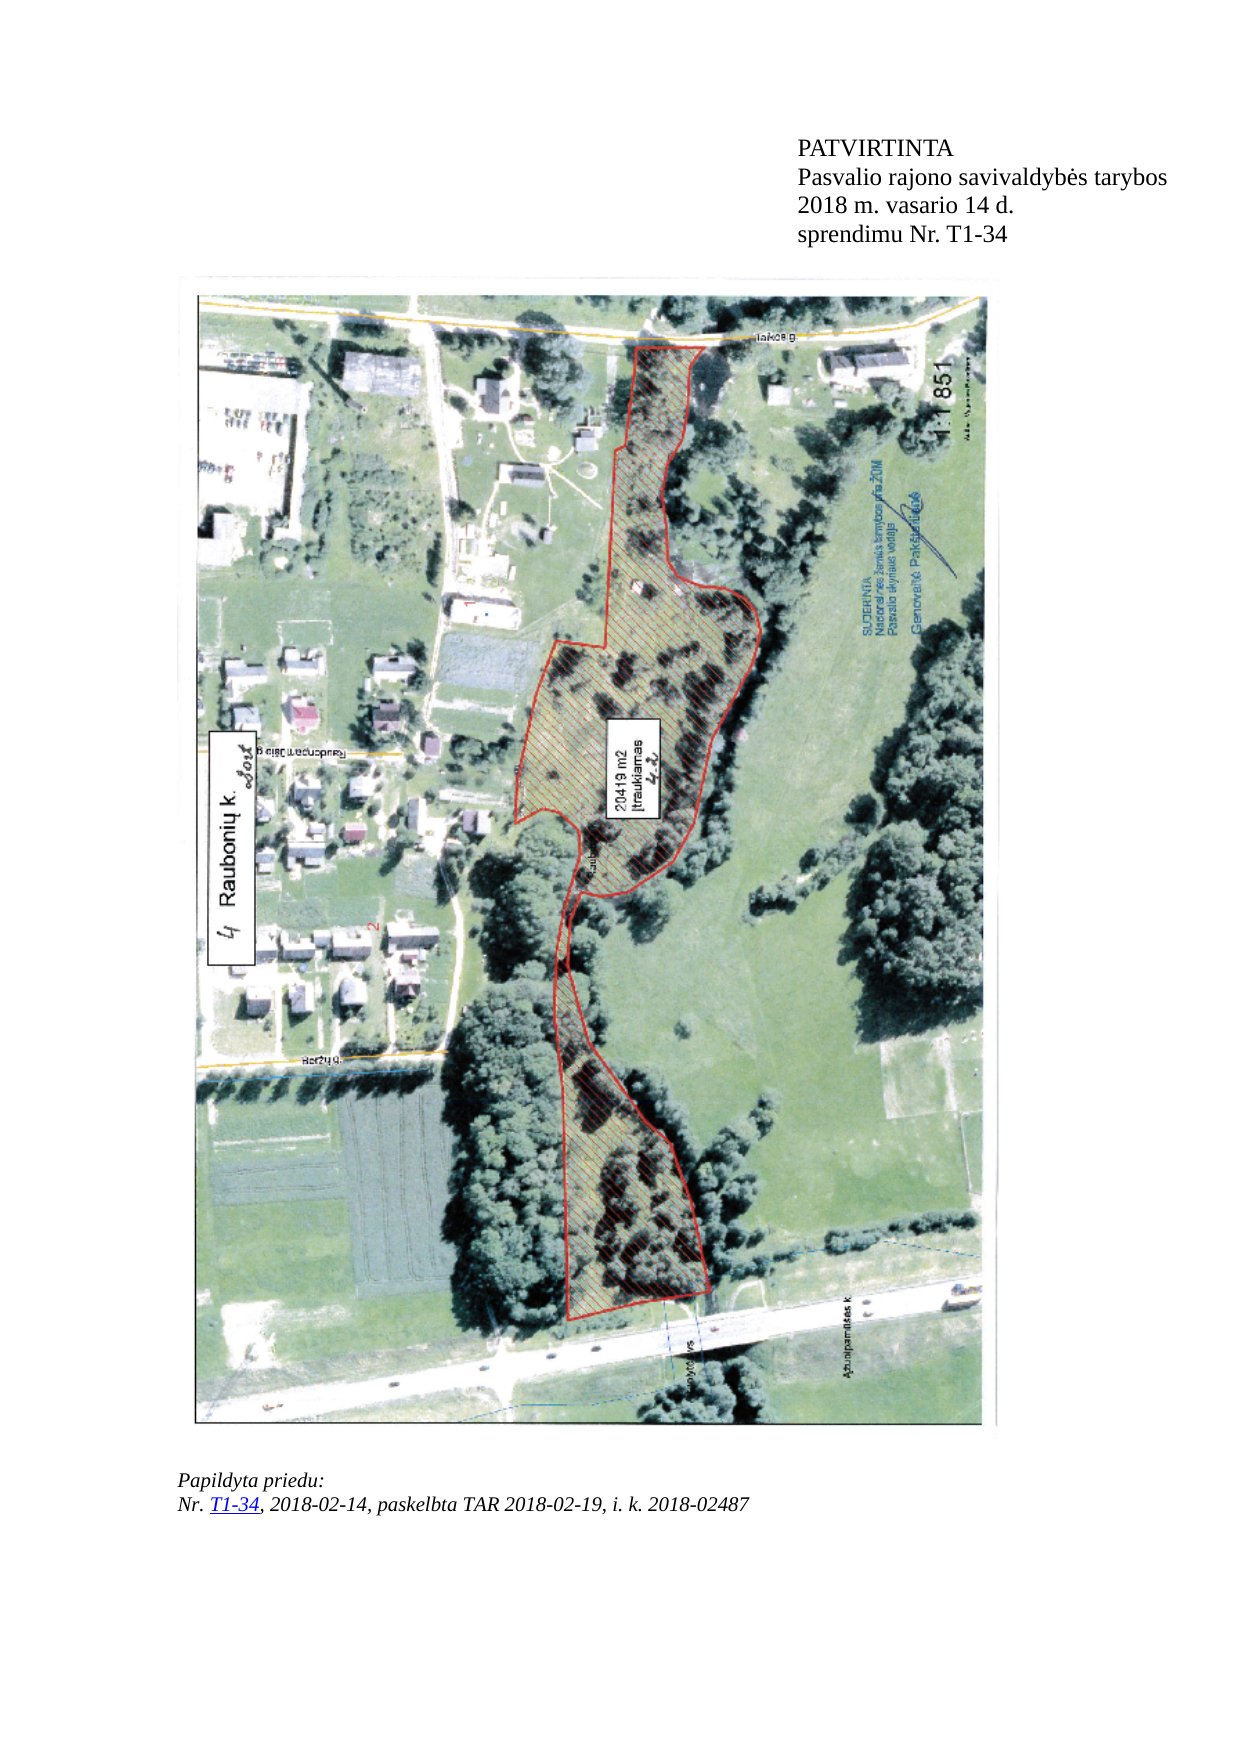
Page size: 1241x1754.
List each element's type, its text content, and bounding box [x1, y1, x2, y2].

text 2018 m. vasario 14 d. [177, 190, 1181, 219]
text sprendimu Nr. T1-34 [177, 219, 1181, 248]
text Nr. T1-34, 2018-02-14, paskelbta TAR 2018-02-19, i. k. 2018-02487 [177, 1492, 1181, 1516]
text Papildyta priedu: [177, 1468, 1181, 1492]
text PATVIRTINTA [177, 133, 1181, 162]
text Pasvalio rajono savivaldybės tarybos [177, 162, 1181, 190]
